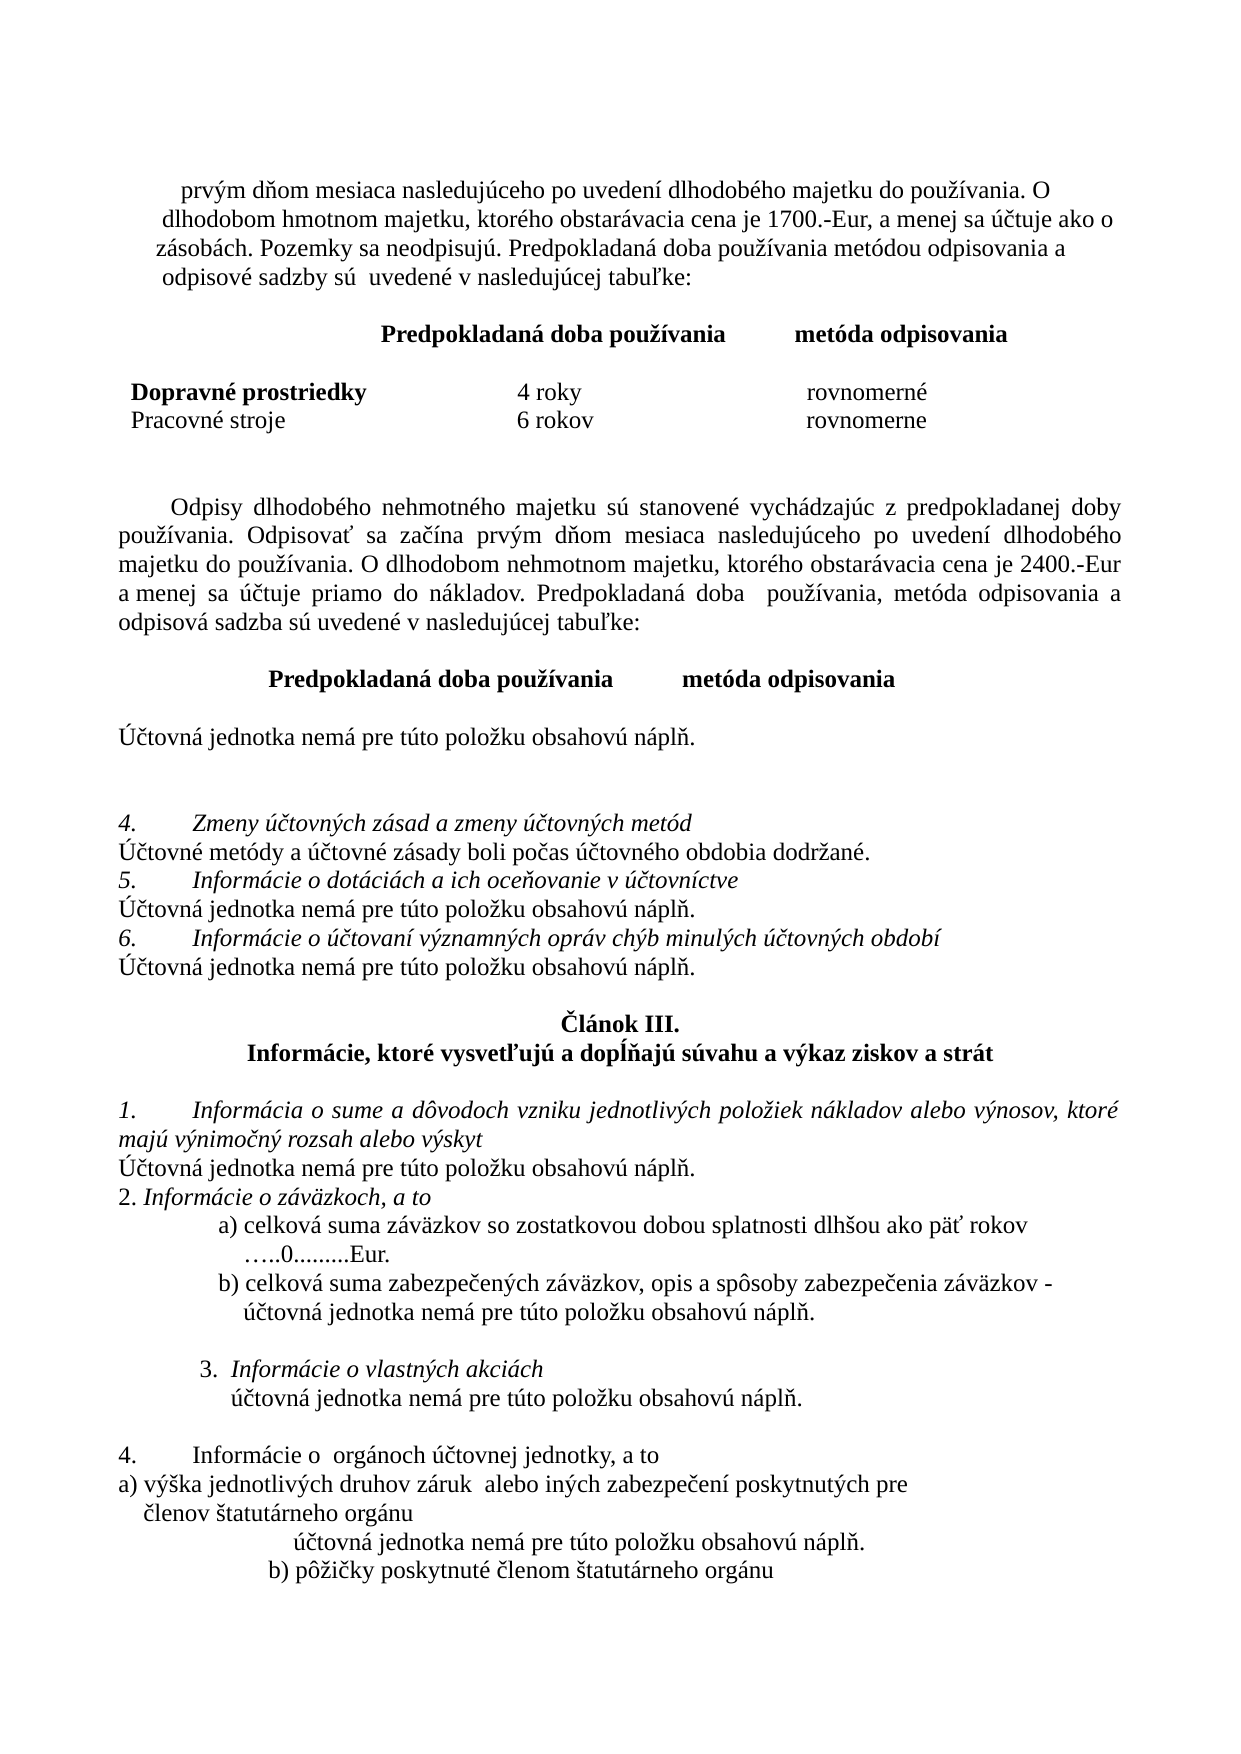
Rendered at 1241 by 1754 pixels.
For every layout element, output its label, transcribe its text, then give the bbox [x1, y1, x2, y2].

text b) celková suma zabezpečených záväzkov, opis a spôsoby zabezpečenia záväzkov - [118, 1268, 1122, 1297]
text a) celková suma záväzkov so zostatkovou dobou splatnosti dlhšou ako päť rokov [118, 1211, 1122, 1239]
text Účtovná jednotka nemá pre túto položku obsahovú náplň. [118, 894, 1122, 923]
text Účtovná jednotka nemá pre túto položku obsahovú náplň. [118, 952, 1122, 981]
text Účtovné metódy a účtovné zásady boli počas účtovného obdobia dodržané. [118, 837, 1122, 866]
text Odpisy dlhodobého nehmotného majetku sú stanovené vychádzajúc z predpokladanej doby používania. Odpisovať sa začína prvým dňom mesiaca nasledujúceho po uvedení dlhodobého majetku do používania. O dlhodobom nehmotnom majetku, ktorého obstarávacia cena je 2400.-Eur a menej sa účtuje priamo do nákladov. Predpokladaná doba používania, metóda odpisovania a odpisová sadzba sú uvedené v nasledujúcej tabuľke: [118, 492, 1122, 636]
text dlhodobom hmotnom majetku, ktorého obstarávacia cena je 1700.-Eur, a menej sa účtuje ako o [118, 204, 1122, 233]
text účtovná jednotka nemá pre túto položku obsahovú náplň. [118, 1527, 1122, 1556]
list Informácie o dotáciách a ich oceňovanie v účtovníctve [118, 866, 1122, 894]
text 2. Informácie o záväzkoch, a to [118, 1182, 1122, 1211]
text Informácie, ktoré vysvetľujú a dopĺňajú súvahu a výkaz ziskov a strát [118, 1038, 1122, 1067]
text Účtovná jednotka nemá pre túto položku obsahovú náplň. [118, 1153, 1122, 1182]
text zásobách. Pozemky sa neodpisujú. Predpokladaná doba používania metódou odpisovania a [118, 233, 1122, 262]
text Pracovné stroje 6 rokov rovnomerne [118, 406, 1122, 434]
text 3. Informácie o vlastných akciách [118, 1354, 1122, 1383]
text prvým dňom mesiaca nasledujúceho po uvedení dlhodobého majetku do používania. O [118, 176, 1122, 204]
list Informácie o účtovaní významných opráv chýb minulých účtovných období [118, 923, 1122, 952]
text Dopravné prostriedky 4 roky rovnomerné [118, 377, 1122, 406]
text Článok III. [118, 1009, 1122, 1038]
list Informácia o sume a dôvodoch vzniku jednotlivých položiek nákladov alebo výnosov, ktoré majú výnimočný rozsah alebo výskyt [118, 1096, 1122, 1153]
text členov štatutárneho orgánu [118, 1498, 1122, 1527]
text účtovná jednotka nemá pre túto položku obsahovú náplň. [118, 1383, 1122, 1412]
text účtovná jednotka nemá pre túto položku obsahovú náplň. [118, 1297, 1122, 1326]
text Účtovná jednotka nemá pre túto položku obsahovú náplň. [118, 722, 1122, 751]
list Informácie o orgánoch účtovnej jednotky, a to [118, 1441, 1122, 1469]
text b) pôžičky poskytnuté členom štatutárneho orgánu [118, 1556, 1122, 1584]
text …..0.........Eur. [118, 1239, 1122, 1268]
text odpisové sadzby sú uvedené v nasledujúcej tabuľke: [118, 262, 1122, 291]
text Predpokladaná doba používania metóda odpisovania [118, 664, 1122, 693]
list Zmeny účtovných zásad a zmeny účtovných metód [118, 808, 1122, 837]
text Predpokladaná doba používania metóda odpisovania [118, 319, 1122, 348]
text a) výška jednotlivých druhov záruk alebo iných zabezpečení poskytnutých pre [118, 1469, 1122, 1498]
